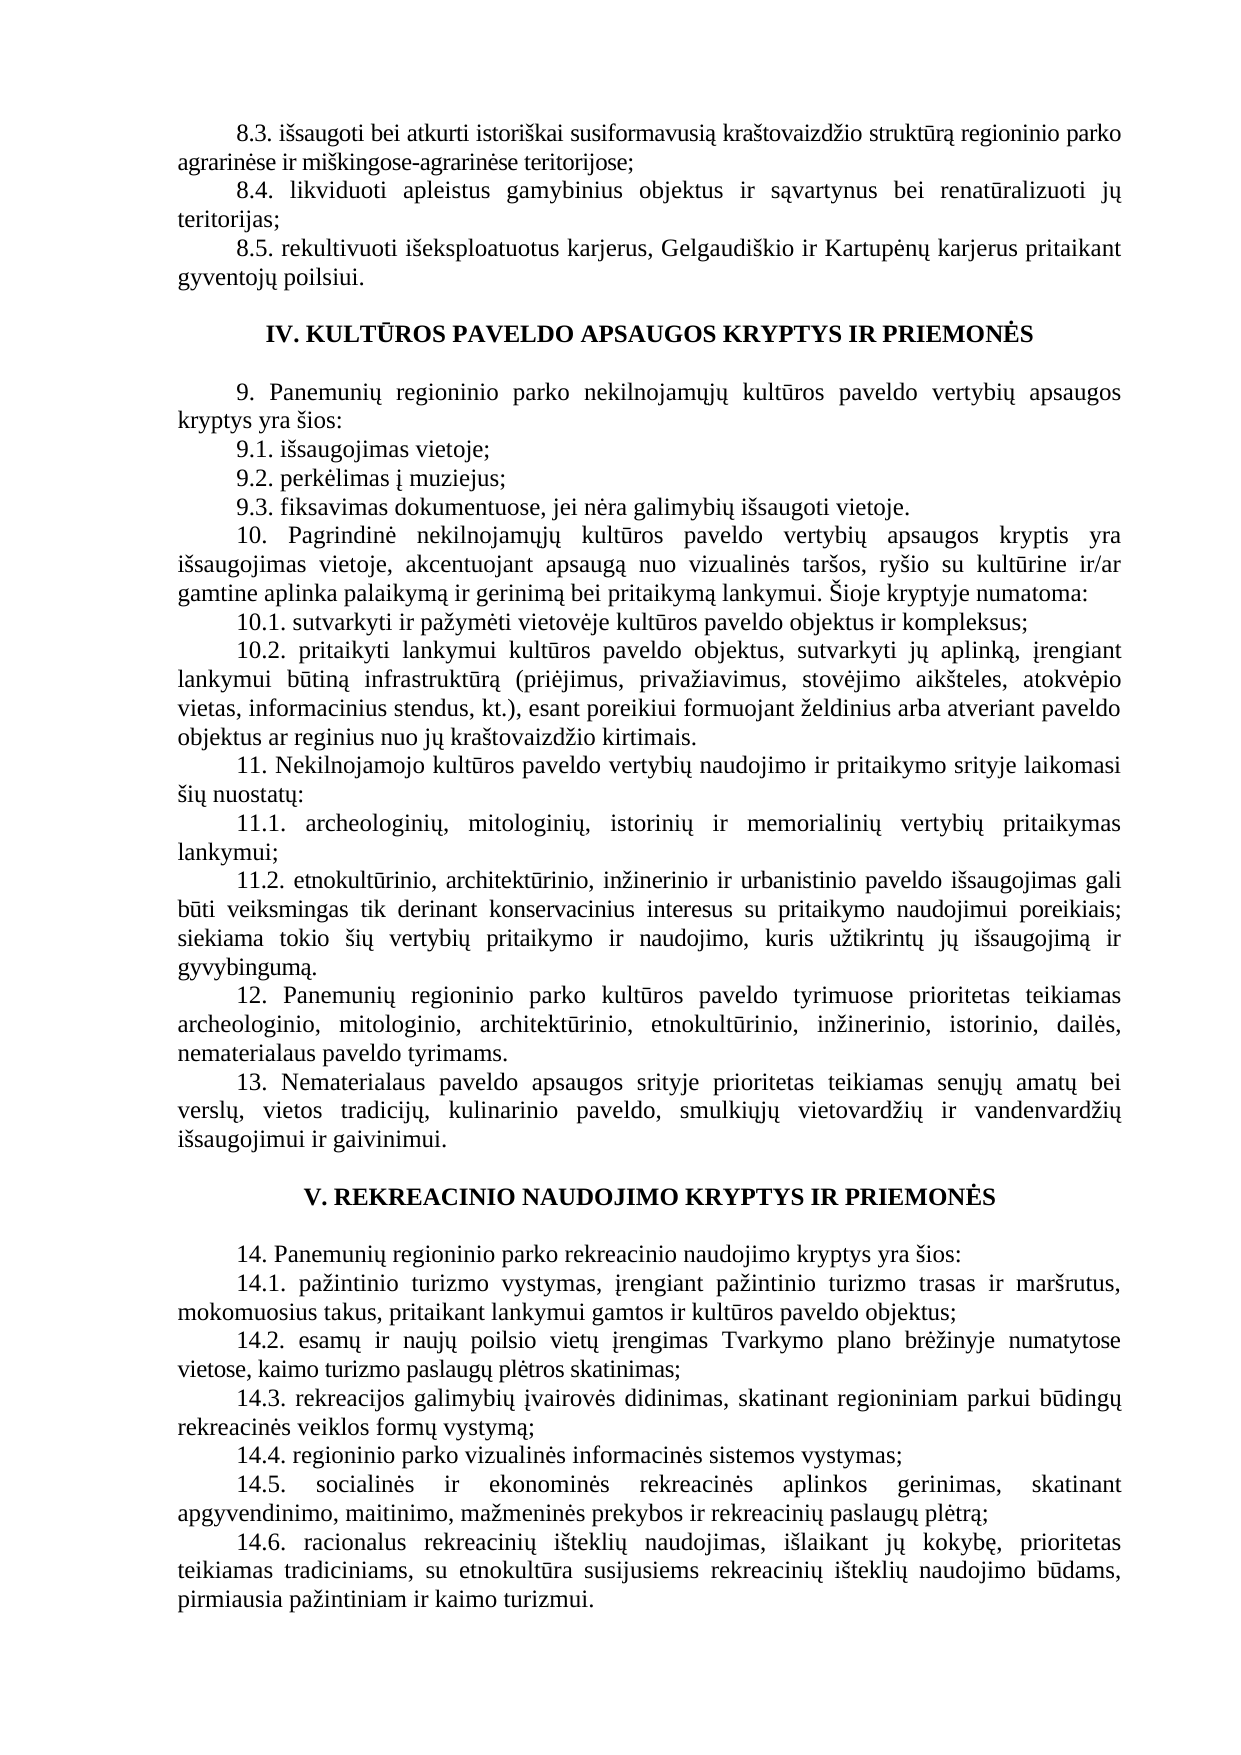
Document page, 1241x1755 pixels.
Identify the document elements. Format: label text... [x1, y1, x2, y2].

text 14.5. socialinės ir ekonominės rekreacinės aplinkos gerinimas, skatinant apgyvendinimo, maitinimo, mažmeninės prekybos ir rekreacinių paslaugų plėtrą; [177, 1469, 1122, 1527]
text 13. Nematerialaus paveldo apsaugos srityje prioritetas teikiamas senųjų amatų bei verslų, vietos tradicijų, kulinarinio paveldo, smulkiųjų vietovardžių ir vandenvardžių išsaugojimui ir gaivinimui. [177, 1067, 1122, 1153]
text 14.6. racionalus rekreacinių išteklių naudojimas, išlaikant jų kokybę, prioritetas teikiamas tradiciniams, su etnokultūra susijusiems rekreacinių išteklių naudojimo būdams, pirmiausia pažintiniam ir kaimo turizmui. [177, 1527, 1122, 1613]
text 9.3. fiksavimas dokumentuose, jei nėra galimybių išsaugoti vietoje. [177, 492, 1122, 521]
text 11.2. etnokultūrinio, architektūrinio, inžinerinio ir urbanistinio paveldo išsaugojimas gali būti veiksmingas tik derinant konservacinius interesus su pritaikymo naudojimui poreikiais; siekiama tokio šių vertybių pritaikymo ir naudojimo, kuris užtikrintų jų išsaugojimą ir gyvybingumą. [177, 866, 1122, 981]
text 9.1. išsaugojimas vietoje; [177, 434, 1122, 463]
text 9.2. perkėlimas į muziejus; [177, 463, 1122, 492]
text 14.1. pažintinio turizmo vystymas, įrengiant pažintinio turizmo trasas ir maršrutus, mokomuosius takus, pritaikant lankymui gamtos ir kultūros paveldo objektus; [177, 1268, 1122, 1326]
text 12. Panemunių regioninio parko kultūros paveldo tyrimuose prioritetas teikiamas archeologinio, mitologinio, architektūrinio, etnokultūrinio, inžinerinio, istorinio, dailės, nematerialaus paveldo tyrimams. [177, 981, 1122, 1067]
text 10.2. pritaikyti lankymui kultūros paveldo objektus, sutvarkyti jų aplinką, įrengiant lankymui būtiną infrastruktūrą (priėjimus, privažiavimus, stovėjimo aikšteles, atokvėpio vietas, informacinius stendus, kt.), esant poreikiui formuojant želdinius arba atveriant paveldo objektus ar reginius nuo jų kraštovaizdžio kirtimais. [177, 636, 1122, 751]
text 8.3. išsaugoti bei atkurti istoriškai susiformavusią kraštovaizdžio struktūrą regioninio parko agrarinėse ir miškingose-agrarinėse teritorijose; [177, 118, 1122, 176]
text V. REKREACINIO NAUDOJIMO KRYPTYS IR PRIEMONĖS [177, 1182, 1122, 1211]
text 14.3. rekreacijos galimybių įvairovės didinimas, skatinant regioniniam parkui būdingų rekreacinės veiklos formų vystymą; [177, 1383, 1122, 1441]
text 11.1. archeologinių, mitologinių, istorinių ir memorialinių vertybių pritaikymas lankymui; [177, 808, 1122, 866]
text 14.4. regioninio parko vizualinės informacinės sistemos vystymas; [177, 1441, 1122, 1469]
text 8.4. likviduoti apleistus gamybinius objektus ir sąvartynus bei renatūralizuoti jų teritorijas; [177, 176, 1122, 233]
text 10.1. sutvarkyti ir pažymėti vietovėje kultūros paveldo objektus ir kompleksus; [177, 607, 1122, 636]
text 9. Panemunių regioninio parko nekilnojamųjų kultūros paveldo vertybių apsaugos kryptys yra šios: [177, 377, 1122, 434]
text IV. KULTŪROS PAVELDO APSAUGOS KRYPTYS IR PRIEMONĖS [177, 319, 1122, 348]
text 8.5. rekultivuoti išeksploatuotus karjerus, Gelgaudiškio ir Kartupėnų karjerus pritaikant gyventojų poilsiui. [177, 233, 1122, 291]
text 14.2. esamų ir naujų poilsio vietų įrengimas Tvarkymo plano brėžinyje numatytose vietose, kaimo turizmo paslaugų plėtros skatinimas; [177, 1326, 1122, 1383]
text 14. Panemunių regioninio parko rekreacinio naudojimo kryptys yra šios: [177, 1239, 1122, 1268]
text 10. Pagrindinė nekilnojamųjų kultūros paveldo vertybių apsaugos kryptis yra išsaugojimas vietoje, akcentuojant apsaugą nuo vizualinės taršos, ryšio su kultūrine ir/ar gamtine aplinka palaikymą ir gerinimą bei pritaikymą lankymui. Šioje kryptyje numatoma: [177, 521, 1122, 607]
text 11. Nekilnojamojo kultūros paveldo vertybių naudojimo ir pritaikymo srityje laikomasi šių nuostatų: [177, 751, 1122, 808]
